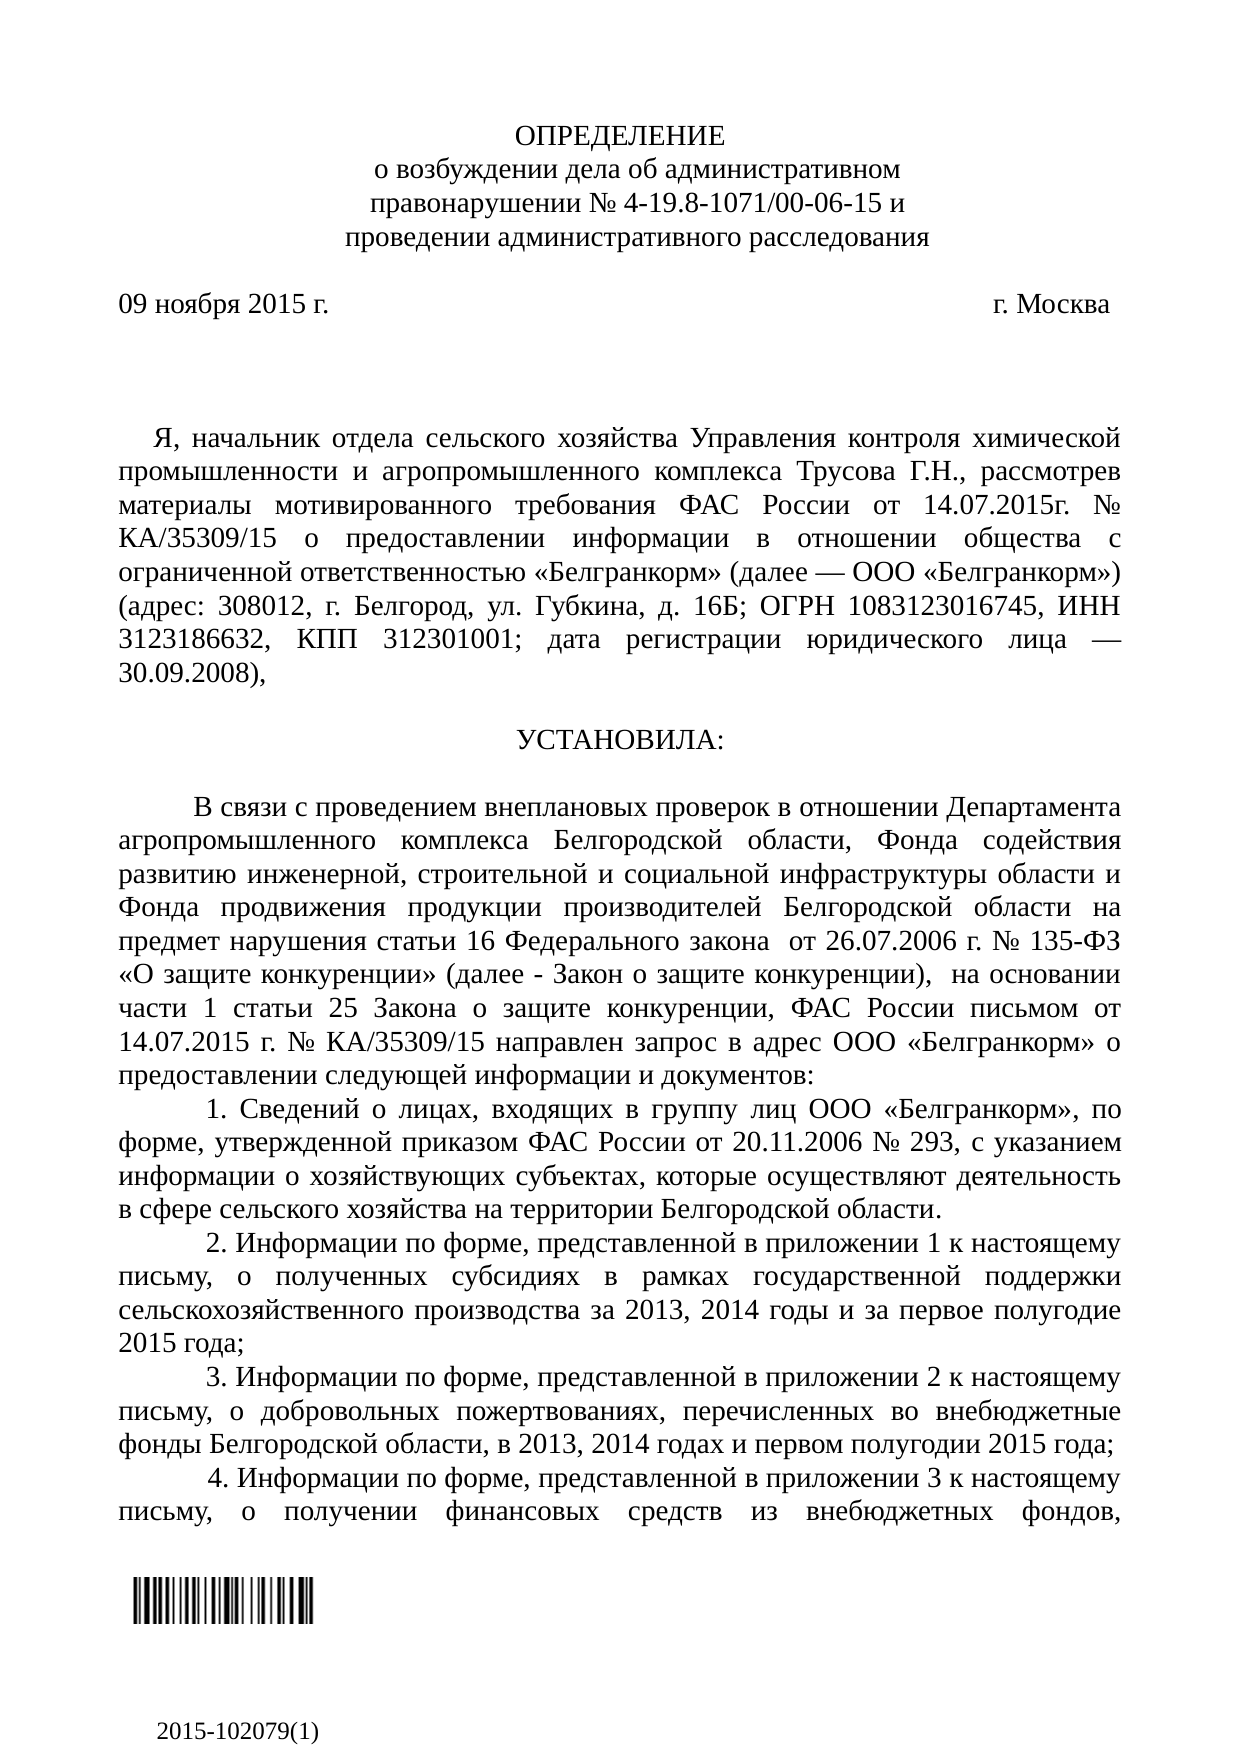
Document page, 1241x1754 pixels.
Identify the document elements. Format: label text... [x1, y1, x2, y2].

picture [118, 1577, 331, 1624]
text 09 ноября 2015 г. г. Москва [118, 286, 1122, 319]
text 2. Информации по форме, представленной в приложении 1 к настоящему письму, о полученных субсидиях в рамках государственной поддержки сельскохозяйственного производства за 2013, 2014 годы и за первое полугодие 2015 года; [118, 1225, 1122, 1359]
text Я, начальник отдела сельского хозяйства Управления контроля химической промышленности и агропромышленного комплекса Трусова Г.Н., рассмотрев материалы мотивированного требования ФАС России от 14.07.2015г. № КА/35309/15 о предоставлении информации в отношении общества с ограниченной ответственностью «Белгранкорм» (далее — ООО «Белгранкорм») (адрес: 308012, г. Белгород, ул. Губкина, д. 16Б; ОГРН 1083123016745, ИНН 3123186632, КПП 312301001; дата регистрации юридического лица — 30.09.2008), [118, 420, 1122, 688]
text В связи с проведением внеплановых проверок в отношении Департамента агропромышленного комплекса Белгородской области, Фонда содействия развитию инженерной, строительной и социальной инфраструктуры области и Фонда продвижения продукции производителей Белгородской области на предмет нарушения статьи 16 Федерального закона от 26.07.2006 г. № 135-ФЗ «О защите конкуренции» (далее - Закон о защите конкуренции), на основании части 1 статьи 25 Закона о защите конкуренции, ФАС России письмом от 14.07.2015 г. № КА/35309/15 направлен запрос в адрес ООО «Белгранкорм» о предоставлении следующей информации и документов: [118, 789, 1122, 1091]
text 4. Информации по форме, представленной в приложении 3 к настоящему письму, о получении финансовых средств из внебюджетных фондов, [118, 1460, 1122, 1527]
text 3. Информации по форме, представленной в приложении 2 к настоящему письму, о добровольных пожертвованиях, перечисленных во внебюджетные фонды Белгородской области, в 2013, 2014 годах и первом полугодии 2015 года; [118, 1359, 1122, 1460]
text о возбуждении дела об административном правонарушении № 4-19.8-1071/00-06-15 и проведении административного расследования [307, 152, 967, 252]
text 1. Сведений о лицах, входящих в группу лиц ООО «Белгранкорм», по форме, утвержденной приказом ФАС России от 20.11.2006 № 293, с указанием информации о хозяйствующих субъектах, которые осуществляют деятельность в сфере сельского хозяйства на территории Белгородской области. [118, 1091, 1122, 1225]
text УСТАНОВИЛА: [118, 722, 1122, 755]
text ОПРЕДЕЛЕНИЕ [118, 118, 1122, 152]
